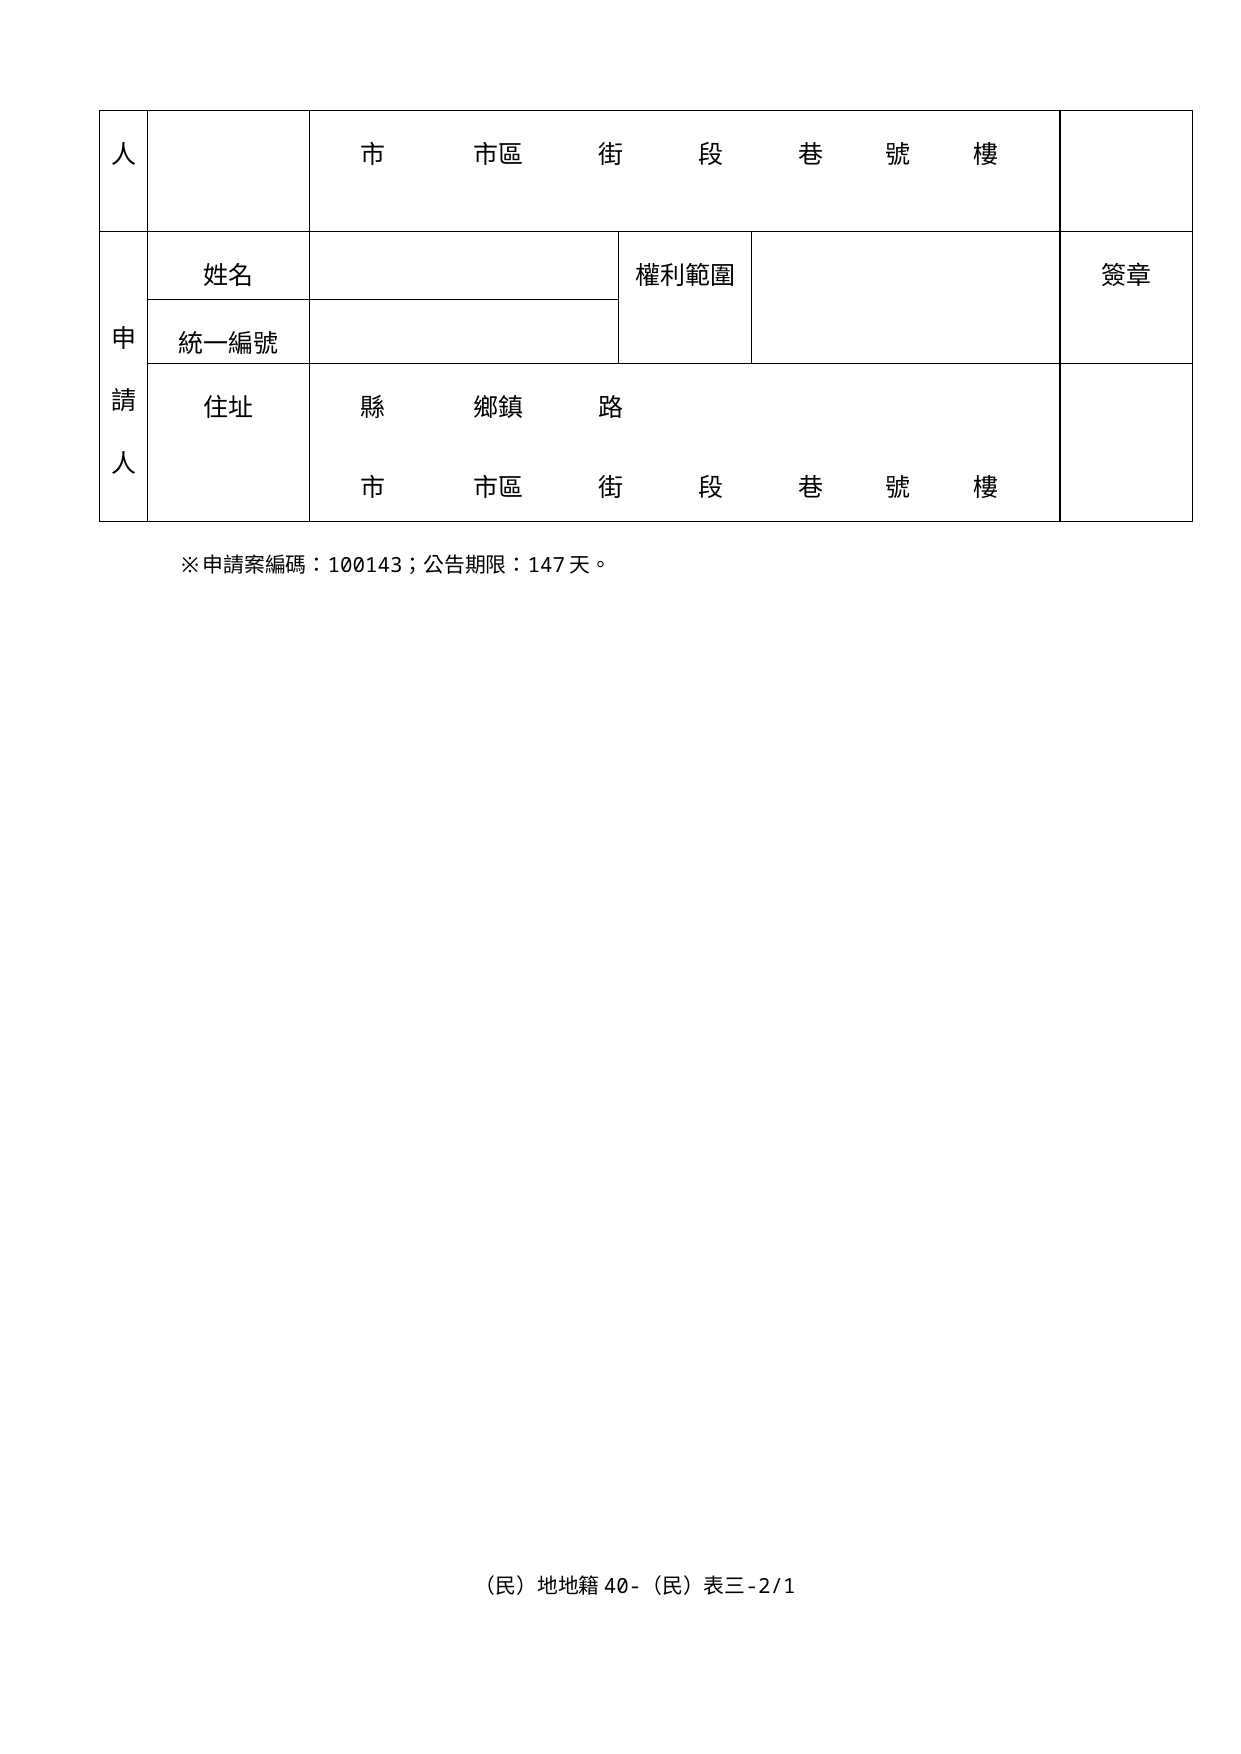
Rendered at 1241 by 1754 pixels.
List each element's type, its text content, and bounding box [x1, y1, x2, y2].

table_cell [310, 300, 618, 363]
table_cell 縣 鄉鎮 路 市 市區 街 段 巷 號 樓 [310, 364, 1059, 521]
table_cell [1061, 364, 1192, 521]
table_cell 住址 [148, 364, 309, 521]
table_cell 統一編號 [148, 300, 309, 363]
table_cell 申 請 人 [100, 232, 147, 521]
table_cell 市 市區 街 段 巷 號 樓 [310, 111, 1059, 231]
table_cell [310, 232, 618, 299]
table_cell [752, 232, 1059, 363]
table_cell 姓名 [148, 232, 309, 299]
text ※申請案編碼：100143；公告期限：147天。 [177, 522, 1092, 584]
table_cell 人 [100, 111, 147, 231]
table_cell [148, 111, 309, 231]
table_cell 權利範圍 [619, 232, 751, 363]
table_cell 簽章 [1061, 232, 1192, 363]
table_cell [1061, 111, 1192, 231]
